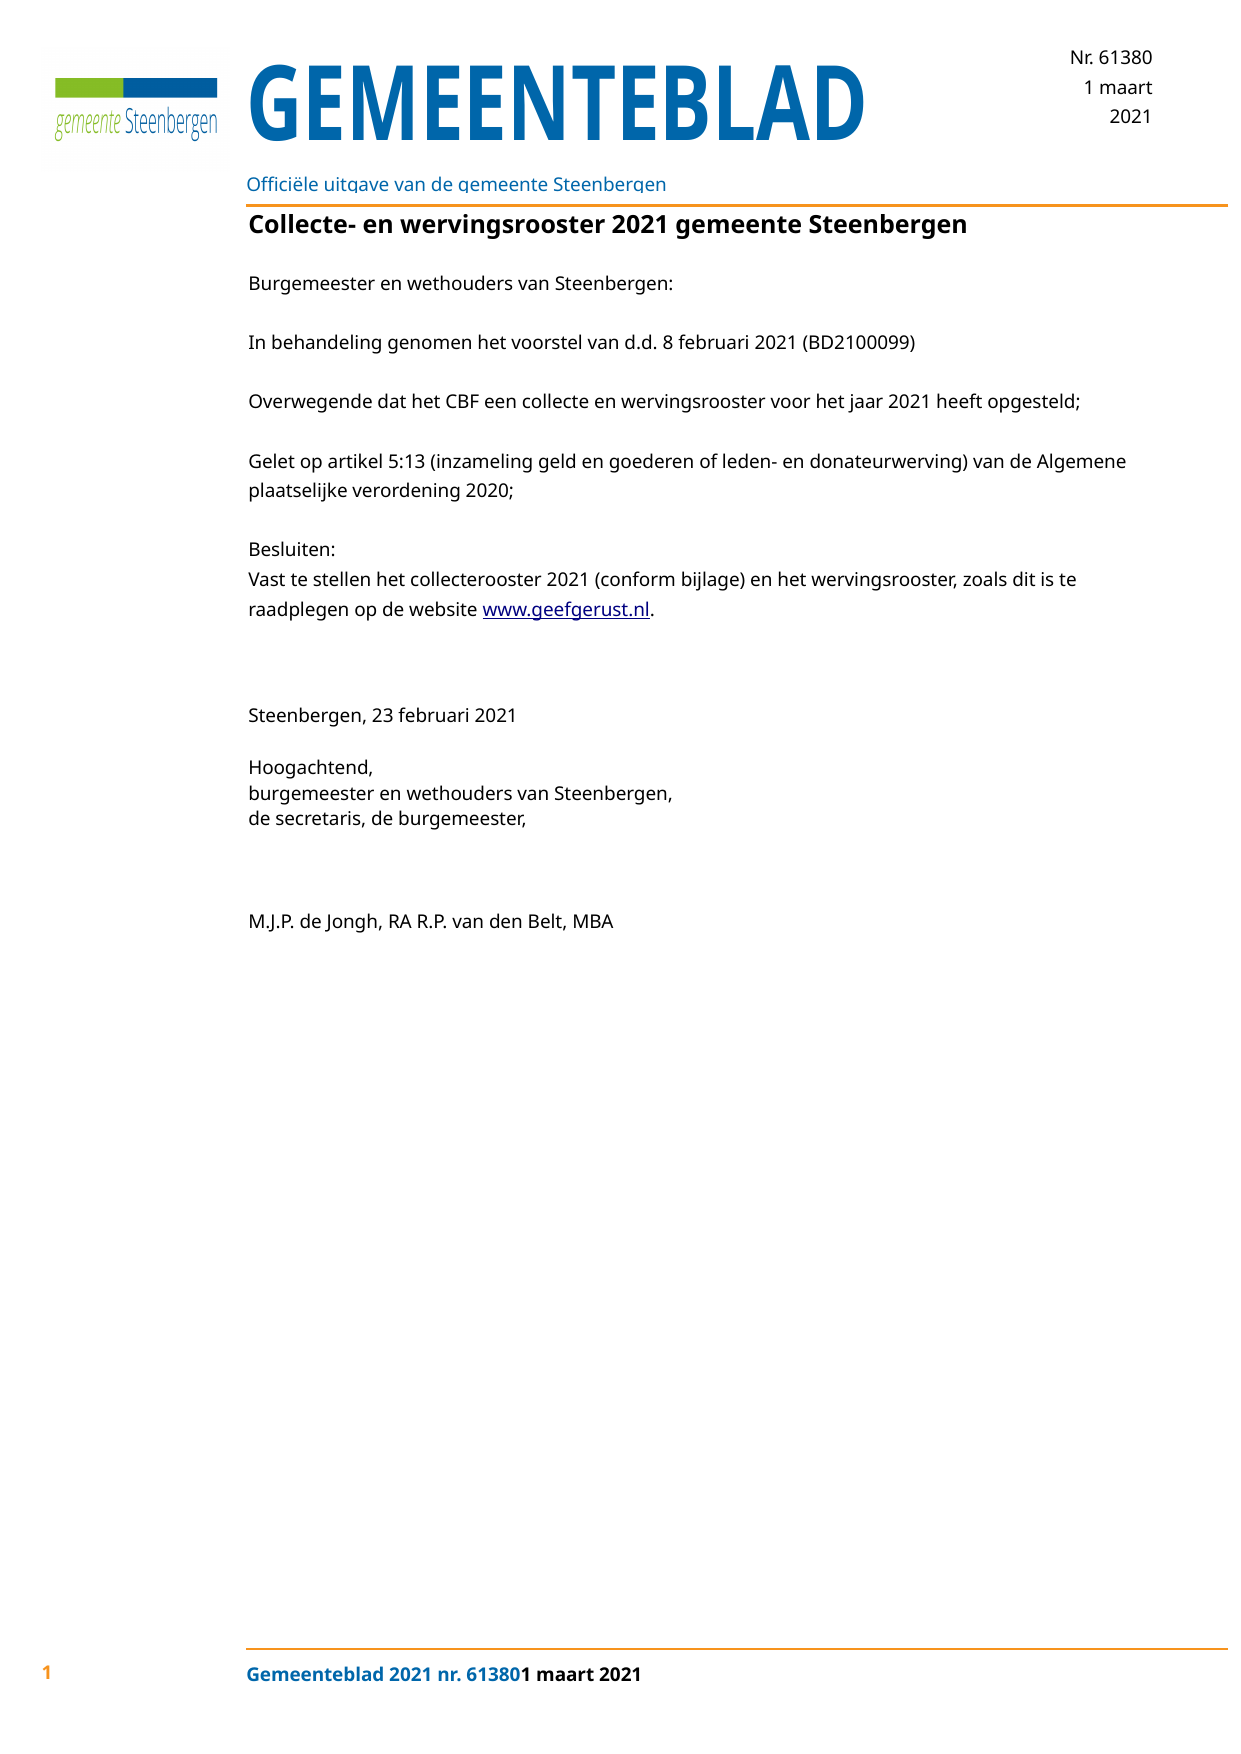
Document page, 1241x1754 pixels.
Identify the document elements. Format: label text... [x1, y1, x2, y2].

text Burgemeester en wethouders van Steenbergen: [248, 270, 1152, 296]
picture [41, 47, 231, 172]
text Vast te stellen het collecterooster 2021 (conform bijlage) en het wervingsrooster, zoals dit is te raadplegen op de website www.geefgerust.nl. [248, 566, 1152, 621]
text Gelet op artikel 5:13 (inzameling geld en goederen of leden- en donateurwerving) van de Algemene plaatselijke verordening 2020; [248, 448, 1152, 503]
text Overwegende dat het CBF een collecte en wervingsrooster voor het jaar 2021 heeft opgesteld; [248, 389, 1152, 414]
text de secretaris, de burgemeester, [248, 805, 1152, 831]
text In behandeling genomen het voorstel van d.d. 8 februari 2021 (BD2100099) [248, 329, 1152, 355]
text Besluiten: [248, 537, 1152, 562]
text Steenbergen, 23 februari 2021 [248, 702, 1152, 728]
text Collecte- en wervingsrooster 2021 gemeente Steenbergen [248, 207, 1152, 241]
text Hoogachtend, [248, 754, 1152, 780]
text M.J.P. de Jongh, RA R.P. van den Belt, MBA [248, 908, 1152, 934]
text burgemeester en wethouders van Steenbergen, [248, 780, 1152, 805]
